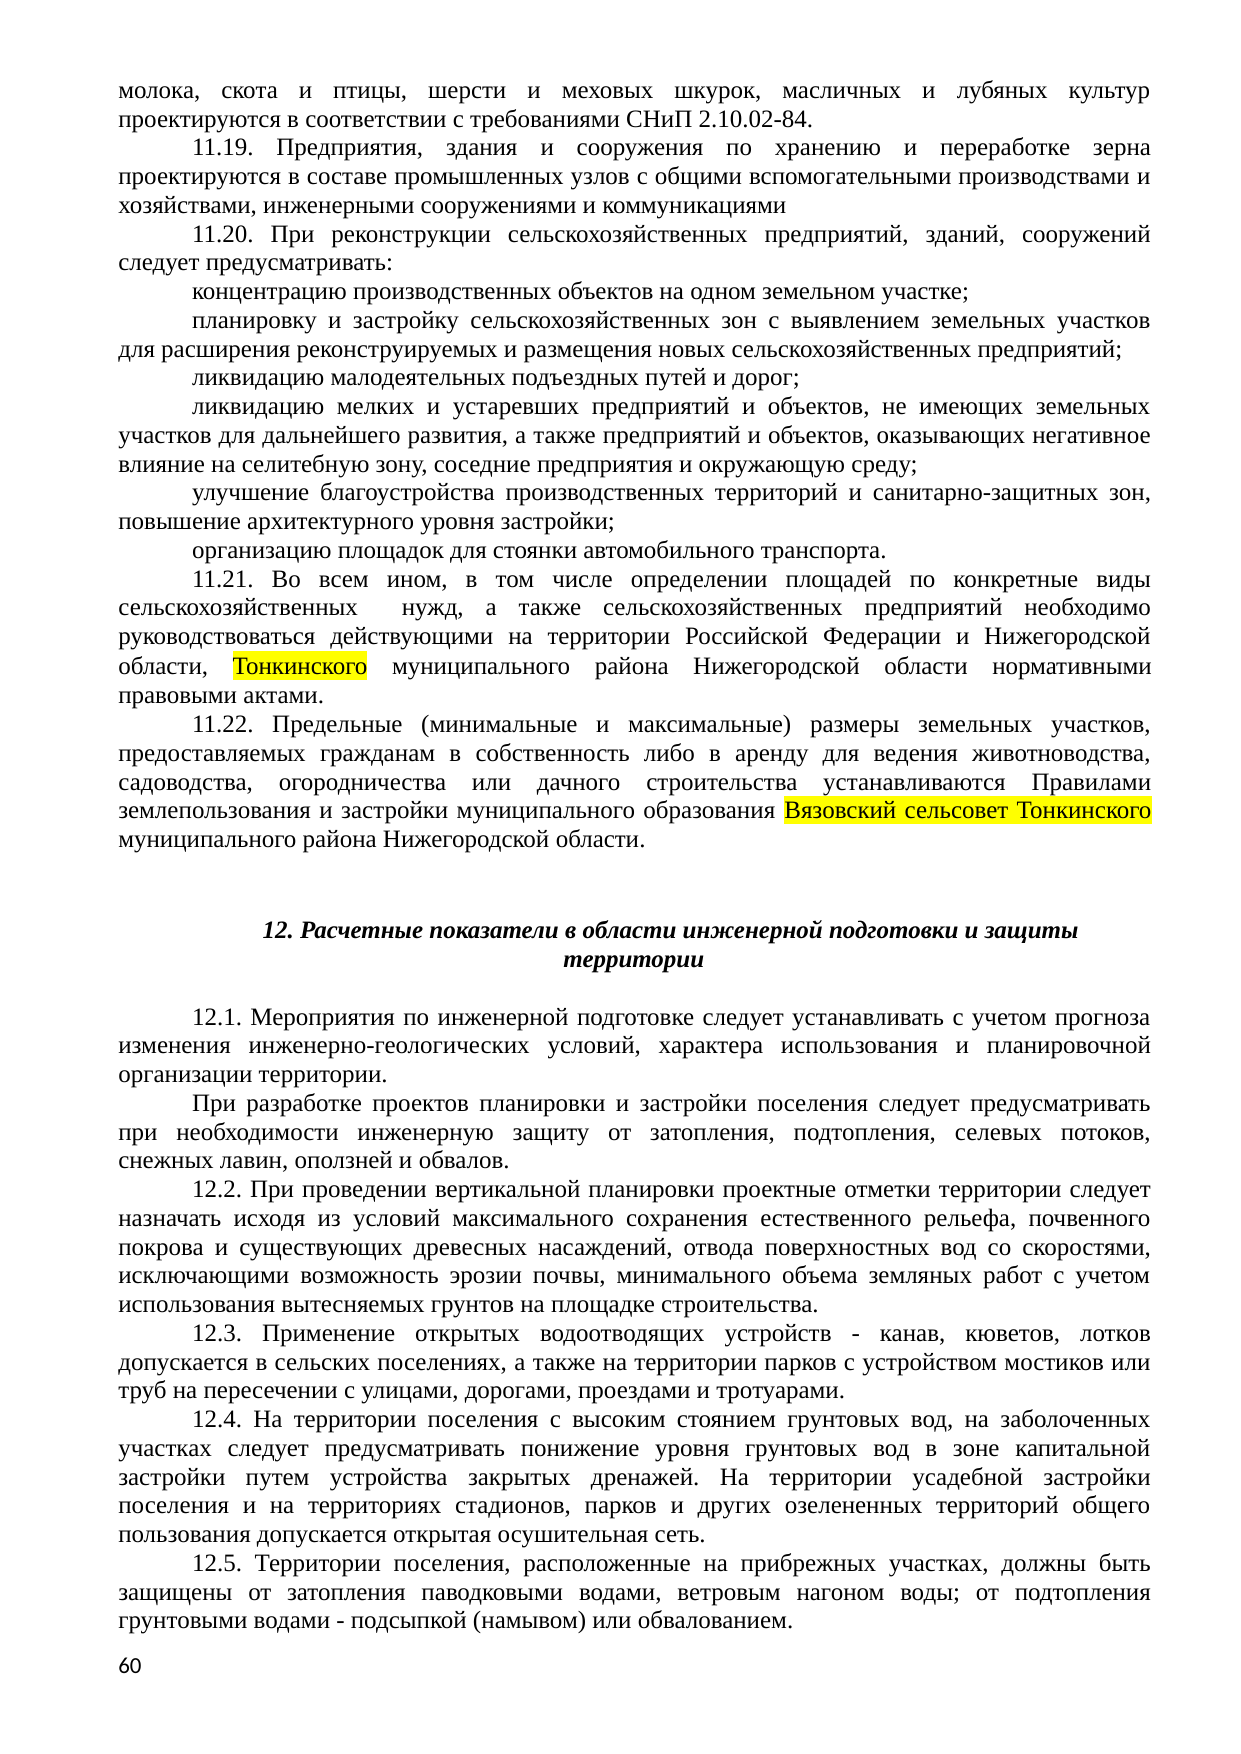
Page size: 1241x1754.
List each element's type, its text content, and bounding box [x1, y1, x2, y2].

text 12. Расчетные показатели в области инженерной подготовки и защиты территории [118, 915, 1152, 973]
text молока, скота и птицы, шерсти и меховых шкурок, масличных и лубяных культур проектируются в соответствии с требованиями СНиП 2.10.02-84. [118, 75, 1152, 132]
text ликвидацию мелких и устаревших предприятий и объектов, не имеющих земельных участков для дальнейшего развития, а также предприятий и объектов, оказывающих негативное влияние на селитебную зону, соседние предприятия и окружающую среду; [118, 391, 1152, 477]
text организацию площадок для стоянки автомобильного транспорта. [118, 535, 1152, 564]
text 12.1. Мероприятия по инженерной подготовке следует устанавливать с учетом прогноза изменения инженерно-геологических условий, характера использования и планировочной организации территории. [118, 1002, 1152, 1088]
text 12.4. На территории поселения с высоким стоянием грунтовых вод, на заболоченных участках следует предусматривать понижение уровня грунтовых вод в зоне капитальной застройки путем устройства закрытых дренажей. На территории усадебной застройки поселения и на территориях стадионов, парков и других озелененных территорий общего пользования допускается открытая осушительная сеть. [118, 1404, 1152, 1548]
text концентрацию производственных объектов на одном земельном участке; [118, 276, 1152, 305]
text 11.20. При реконструкции сельскохозяйственных предприятий, зданий, сооружений следует предусматривать: [118, 219, 1152, 276]
text ликвидацию малодеятельных подъездных путей и дорог; [118, 362, 1152, 391]
text 12.5. Территории поселения, расположенные на прибрежных участках, должны быть защищены от затопления паводковыми водами, ветровым нагоном воды; от подтопления грунтовыми водами - подсыпкой (намывом) или обвалованием. [118, 1548, 1152, 1634]
text 11.19. Предприятия, здания и сооружения по хранению и переработке зерна проектируются в составе промышленных узлов с общими вспомогательными производствами и хозяйствами, инженерными сооружениями и коммуникациями [118, 132, 1152, 219]
text При разработке проектов планировки и застройки поселения следует предусматривать при необходимости инженерную защиту от затопления, подтопления, селевых потоков, снежных лавин, оползней и обвалов. [118, 1088, 1152, 1174]
text улучшение благоустройства производственных территорий и санитарно-защитных зон, повышение архитектурного уровня застройки; [118, 477, 1152, 535]
text 12.2. При проведении вертикальной планировки проектные отметки территории следует назначать исходя из условий максимального сохранения естественного рельефа, почвенного покрова и существующих древесных насаждений, отвода поверхностных вод со скоростями, исключающими возможность эрозии почвы, минимального объема земляных работ с учетом использования вытесняемых грунтов на площадке строительства. [118, 1174, 1152, 1318]
text планировку и застройку сельскохозяйственных зон с выявлением земельных участков для расширения реконструируемых и размещения новых сельскохозяйственных предприятий; [118, 305, 1152, 362]
text 12.3. Применение открытых водоотводящих устройств - канав, кюветов, лотков допускается в сельских поселениях, а также на территории парков с устройством мостиков или труб на пересечении с улицами, дорогами, проездами и тротуарами. [118, 1318, 1152, 1404]
text 11.22. Предельные (минимальные и максимальные) размеры земельных участков, предоставляемых гражданам в собственность либо в аренду для ведения животноводства, садоводства, огородничества или дачного строительства устанавливаются Правилами землепользования и застройки муниципального образования Вязовский сельсовет Тонкинского муниципального района Нижегородской области. [118, 709, 1152, 853]
text 11.21. Во всем ином, в том числе определении площадей по конкретные виды сельскохозяйственных нужд, а также сельскохозяйственных предприятий необходимо руководствоваться действующими на территории Российской Федерации и Нижегородской области, Тонкинского муниципального района Нижегородской области нормативными правовыми актами. [118, 564, 1152, 709]
